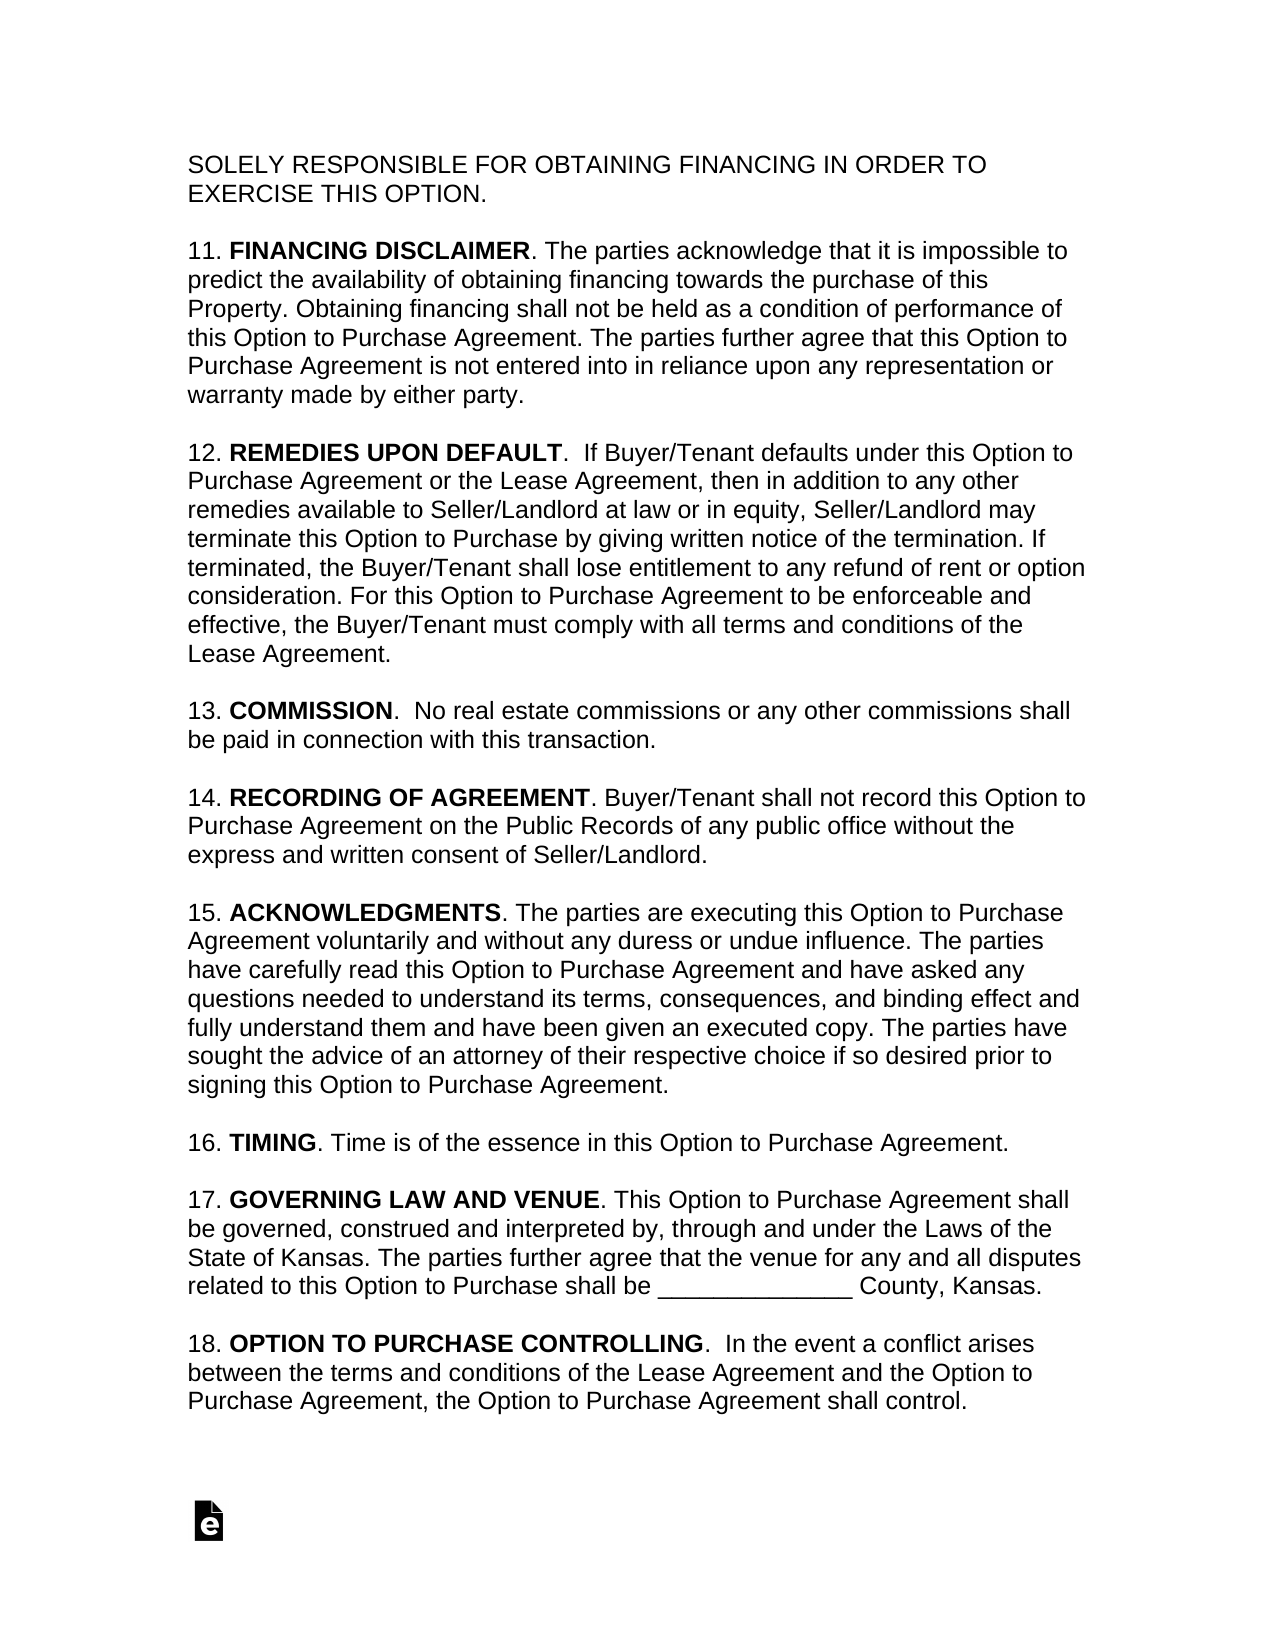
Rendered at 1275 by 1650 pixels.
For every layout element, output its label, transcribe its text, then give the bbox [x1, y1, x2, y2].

text 17. GOVERNING LAW AND VENUE. This Option to Purchase Agreement shall be governed, construed and interpreted by, through and under the Laws of the State of Kansas. The parties further agree that the venue for any and all disputes related to this Option to Purchase shall be ______________ County, Kansas. [187, 1185, 1087, 1300]
text 11. FINANCING DISCLAIMER. The parties acknowledge that it is impossible to predict the availability of obtaining financing towards the purchase of this Property. Obtaining financing shall not be held as a condition of performance of this Option to Purchase Agreement. The parties further agree that this Option to Purchase Agreement is not entered into in reliance upon any representation or warranty made by either party. [187, 236, 1087, 409]
text SOLELY RESPONSIBLE FOR OBTAINING FINANCING IN ORDER TO EXERCISE THIS OPTION. [187, 150, 1087, 207]
text 15. ACKNOWLEDGMENTS. The parties are executing this Option to Purchase Agreement voluntarily and without any duress or undue influence. The parties have carefully read this Option to Purchase Agreement and have asked any questions needed to understand its terms, consequences, and binding effect and fully understand them and have been given an executed copy. The parties have sought the advice of an attorney of their respective choice if so desired prior to signing this Option to Purchase Agreement. [187, 897, 1087, 1099]
text 12. REMEDIES UPON DEFAULT. If Buyer/Tenant defaults under this Option to Purchase Agreement or the Lease Agreement, then in addition to any other remedies available to Seller/Landlord at law or in equity, Seller/Landlord may terminate this Option to Purchase by giving written notice of the termination. If terminated, the Buyer/Tenant shall lose entitlement to any refund of rent or option consideration. For this Option to Purchase Agreement to be enforceable and effective, the Buyer/Tenant must comply with all terms and conditions of the Lease Agreement. [187, 437, 1087, 667]
text 13. COMMISSION. No real estate commissions or any other commissions shall be paid in connection with this transaction. [187, 696, 1087, 754]
text 14. RECORDING OF AGREEMENT. Buyer/Tenant shall not record this Option to Purchase Agreement on the Public Records of any public office without the express and written consent of Seller/Landlord. [187, 782, 1087, 869]
text 16. TIMING. Time is of the essence in this Option to Purchase Agreement. [187, 1127, 1087, 1156]
text 18. OPTION TO PURCHASE CONTROLLING. In the event a conflict arises between the terms and conditions of the Lease Agreement and the Option to Purchase Agreement, the Option to Purchase Agreement shall control. [187, 1329, 1087, 1415]
